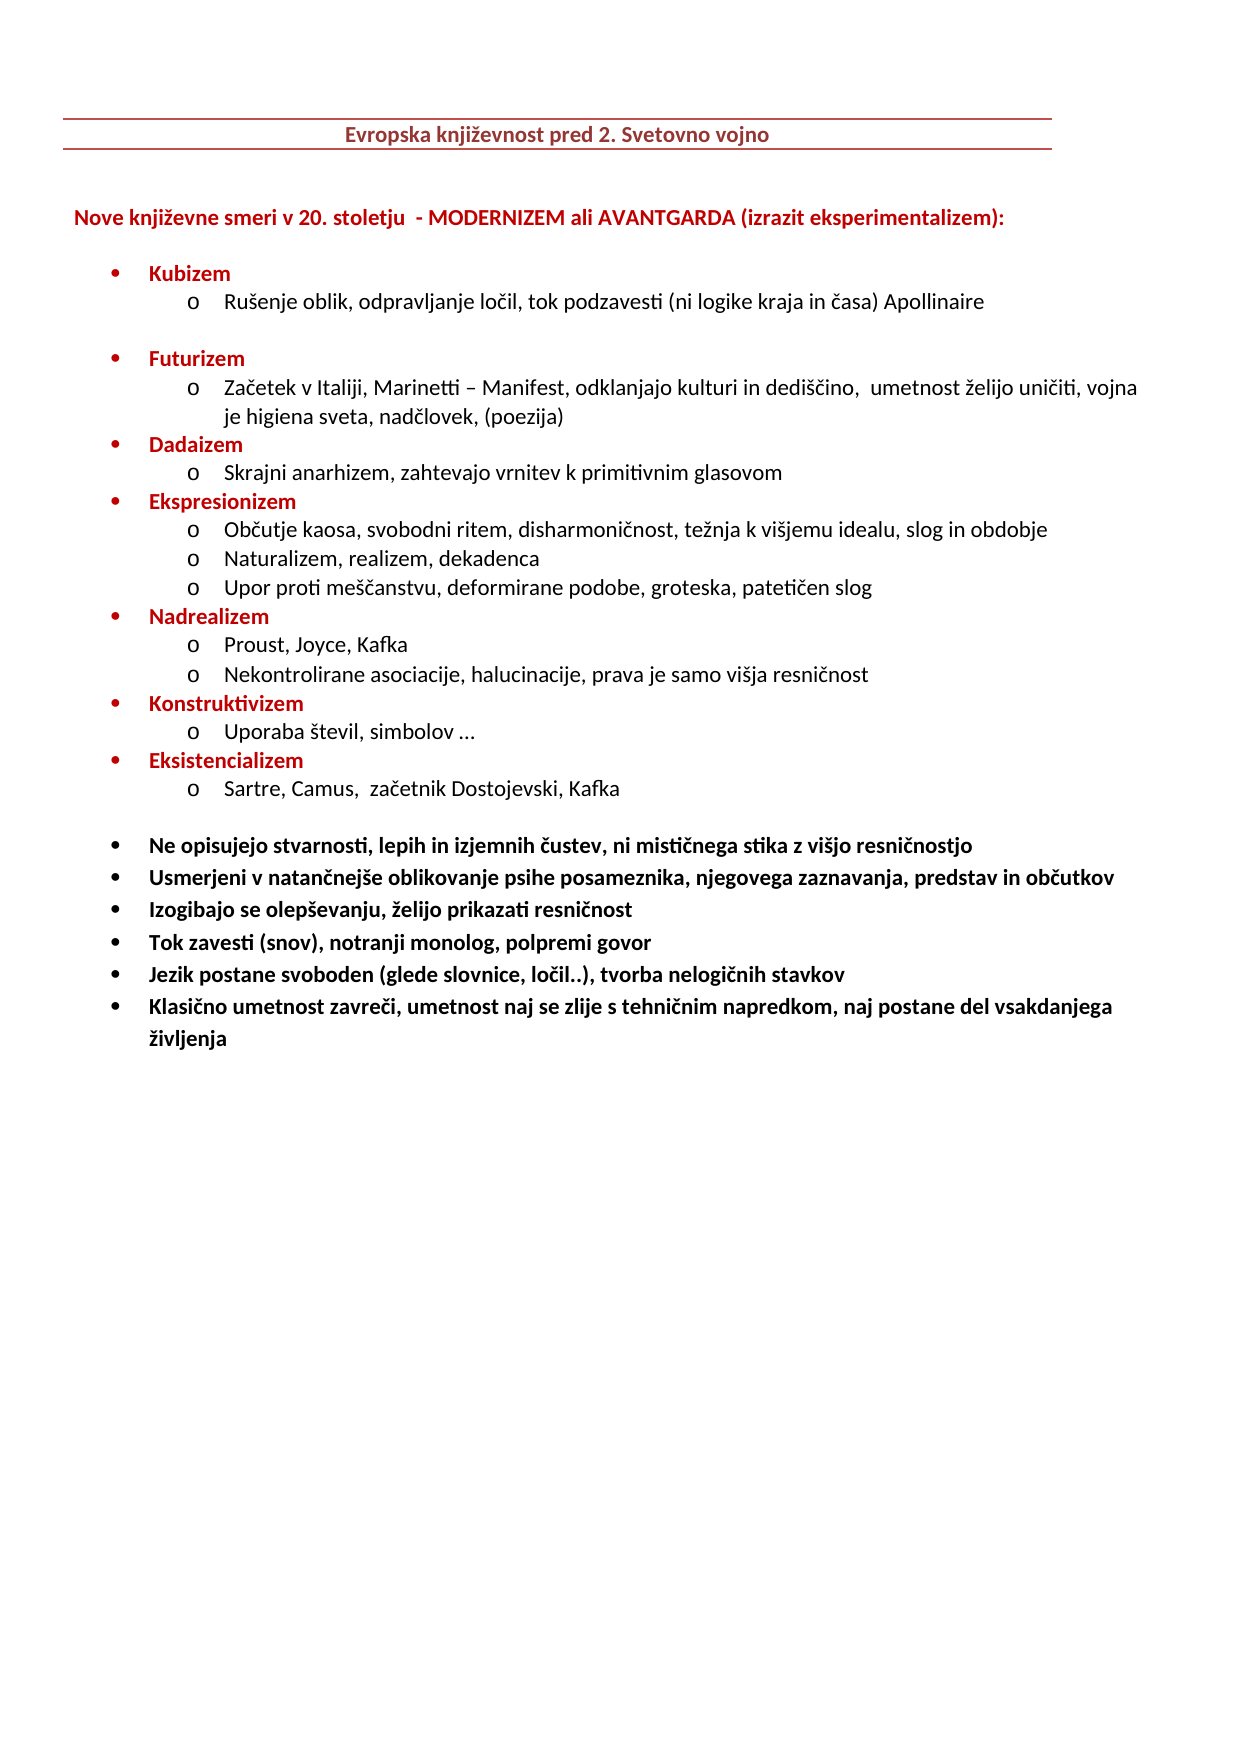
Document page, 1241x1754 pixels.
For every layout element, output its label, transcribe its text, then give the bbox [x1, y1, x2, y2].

list Ekspresionizem [111, 487, 1152, 515]
table_header Evropska književnost pred 2. Svetovno vojno [63, 120, 1052, 148]
list Nekontrolirane asociacije, halucinacije, prava je samo višja resničnost [186, 660, 1152, 689]
list Usmerjeni v natančnejše oblikovanje psihe posameznika, njegovega zaznavanja, predstav in občutkov [111, 863, 1152, 891]
list Jezik postane svoboden (glede slovnice, ločil..), tvorba nelogičnih stavkov [111, 960, 1152, 988]
list Upor proti meščanstvu, deformirane podobe, groteska, patetičen slog [186, 573, 1152, 602]
list Skrajni anarhizem, zahtevajo vrnitev k primitivnim glasovom [186, 458, 1152, 487]
list Naturalizem, realizem, dekadenca [186, 544, 1152, 573]
list Nadrealizem [111, 602, 1152, 631]
list Konstruktivizem [111, 689, 1152, 717]
list Občutje kaosa, svobodni ritem, disharmoničnost, težnja k višjemu idealu, slog in obdobje [186, 515, 1152, 544]
list Uporaba števil, simbolov … [186, 717, 1152, 746]
list Tok zavesti (snov), notranji monolog, polpremi govor [111, 928, 1152, 956]
list Rušenje oblik, odpravljanje ločil, tok podzavesti (ni logike kraja in časa) Apollinaire [186, 287, 1152, 317]
list Eksistencializem [111, 746, 1152, 774]
list Proust, Joyce, Kafka [186, 631, 1152, 660]
list Klasično umetnost zavreči, umetnost naj se zlije s tehničnim napredkom, naj postane del vsakdanjega življenja [111, 992, 1152, 1052]
list Ne opisujejo stvarnosti, lepih in izjemnih čustev, ni mističnega stika z višjo resničnostjo [111, 831, 1152, 859]
list Sartre, Camus, začetnik Dostojevski, Kafka [186, 774, 1152, 803]
list Kubizem [111, 259, 1152, 287]
list Izogibajo se olepševanju, želijo prikazati resničnost [111, 896, 1152, 924]
list Dadaizem [111, 430, 1152, 458]
list Začetek v Italiji, Marinetti – Manifest, odklanjajo kulturi in dediščino, umetnost želijo uničiti, vojna je higiena sveta, nadčlovek, (poezija) [186, 373, 1152, 430]
text Nove književne smeri v 20. stoletju - MODERNIZEM ali AVANTGARDA (izrazit eksperimentalizem): [74, 203, 1152, 231]
list Futurizem [111, 344, 1152, 373]
